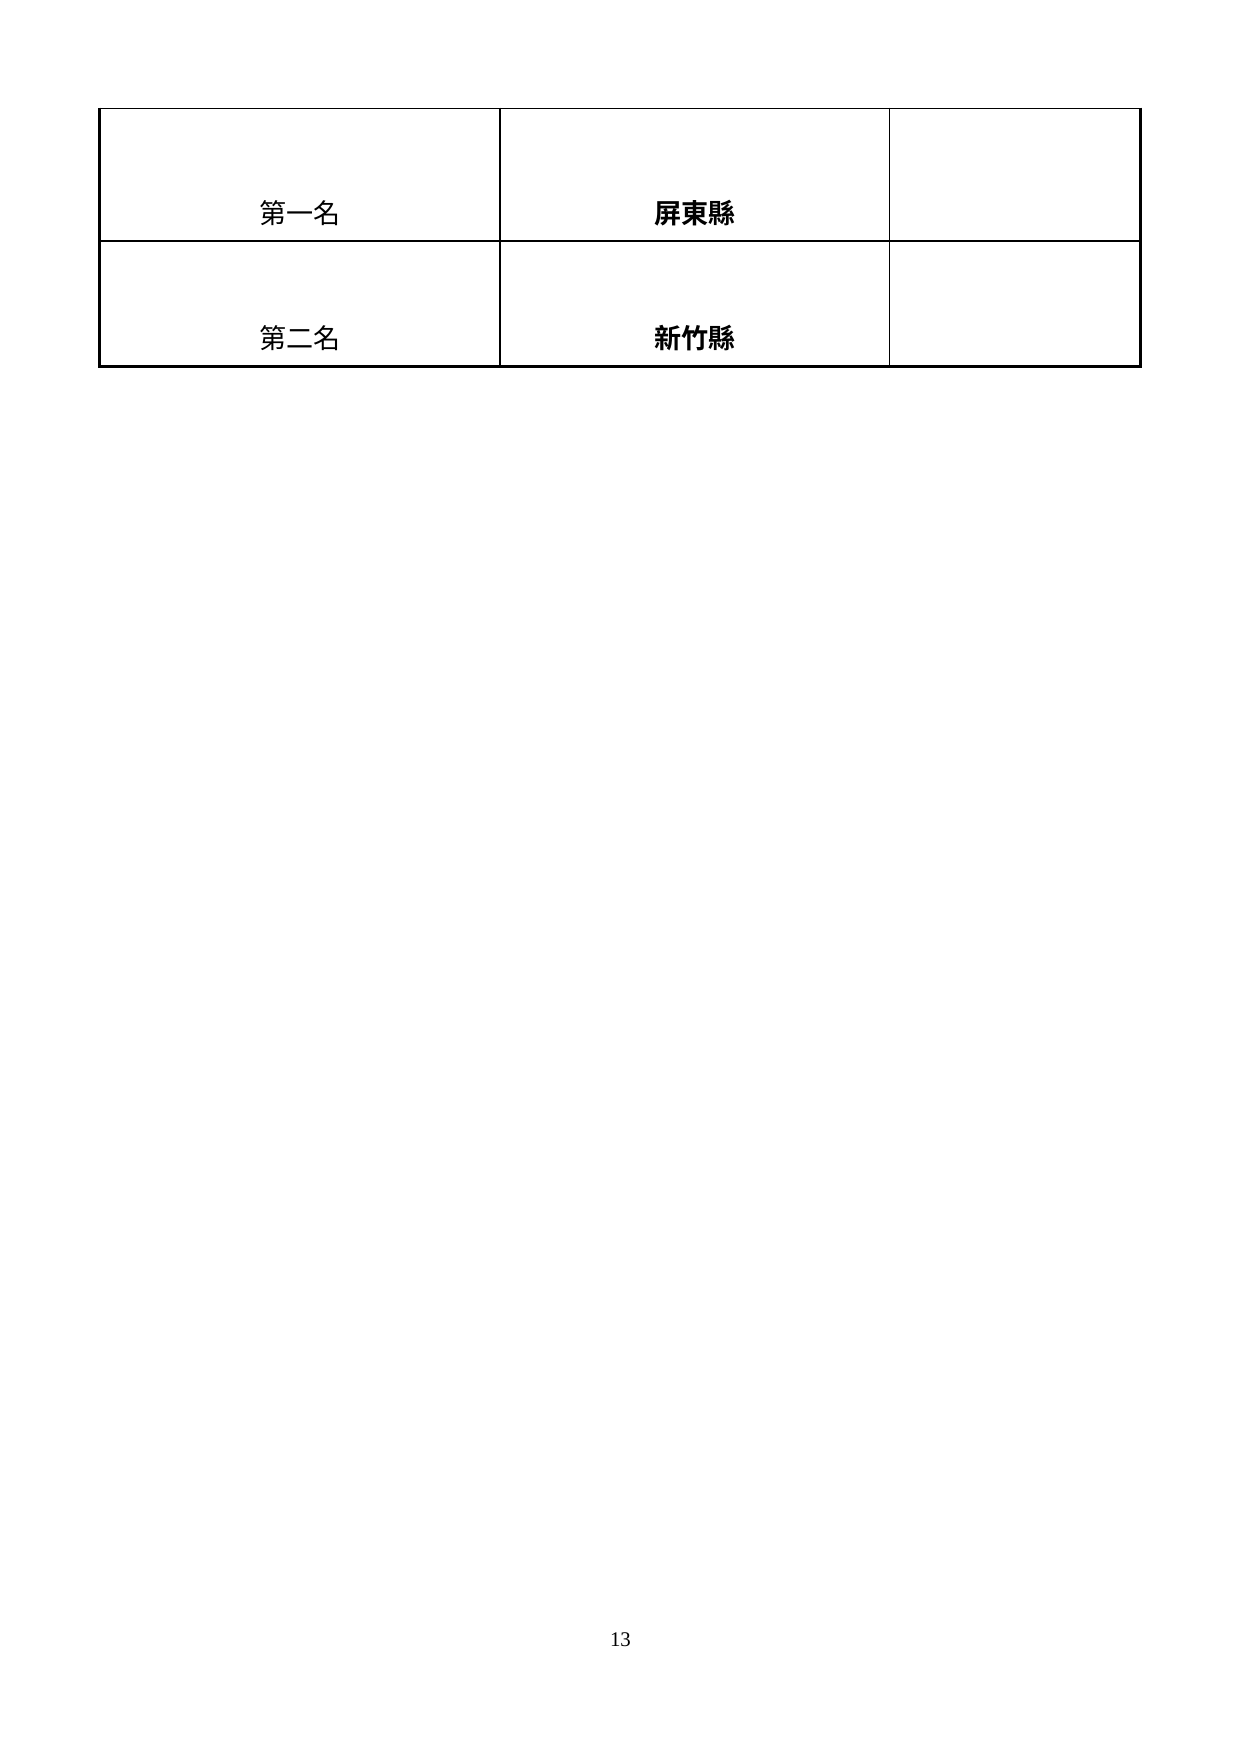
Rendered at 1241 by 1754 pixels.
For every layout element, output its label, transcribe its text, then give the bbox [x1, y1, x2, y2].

table_cell [890, 109, 1139, 240]
table_cell 新竹縣 [501, 242, 889, 365]
table_cell 第一名 [101, 109, 499, 240]
table_cell [890, 242, 1139, 365]
table_cell 第二名 [101, 242, 499, 365]
table_cell 屏東縣 [501, 109, 889, 240]
